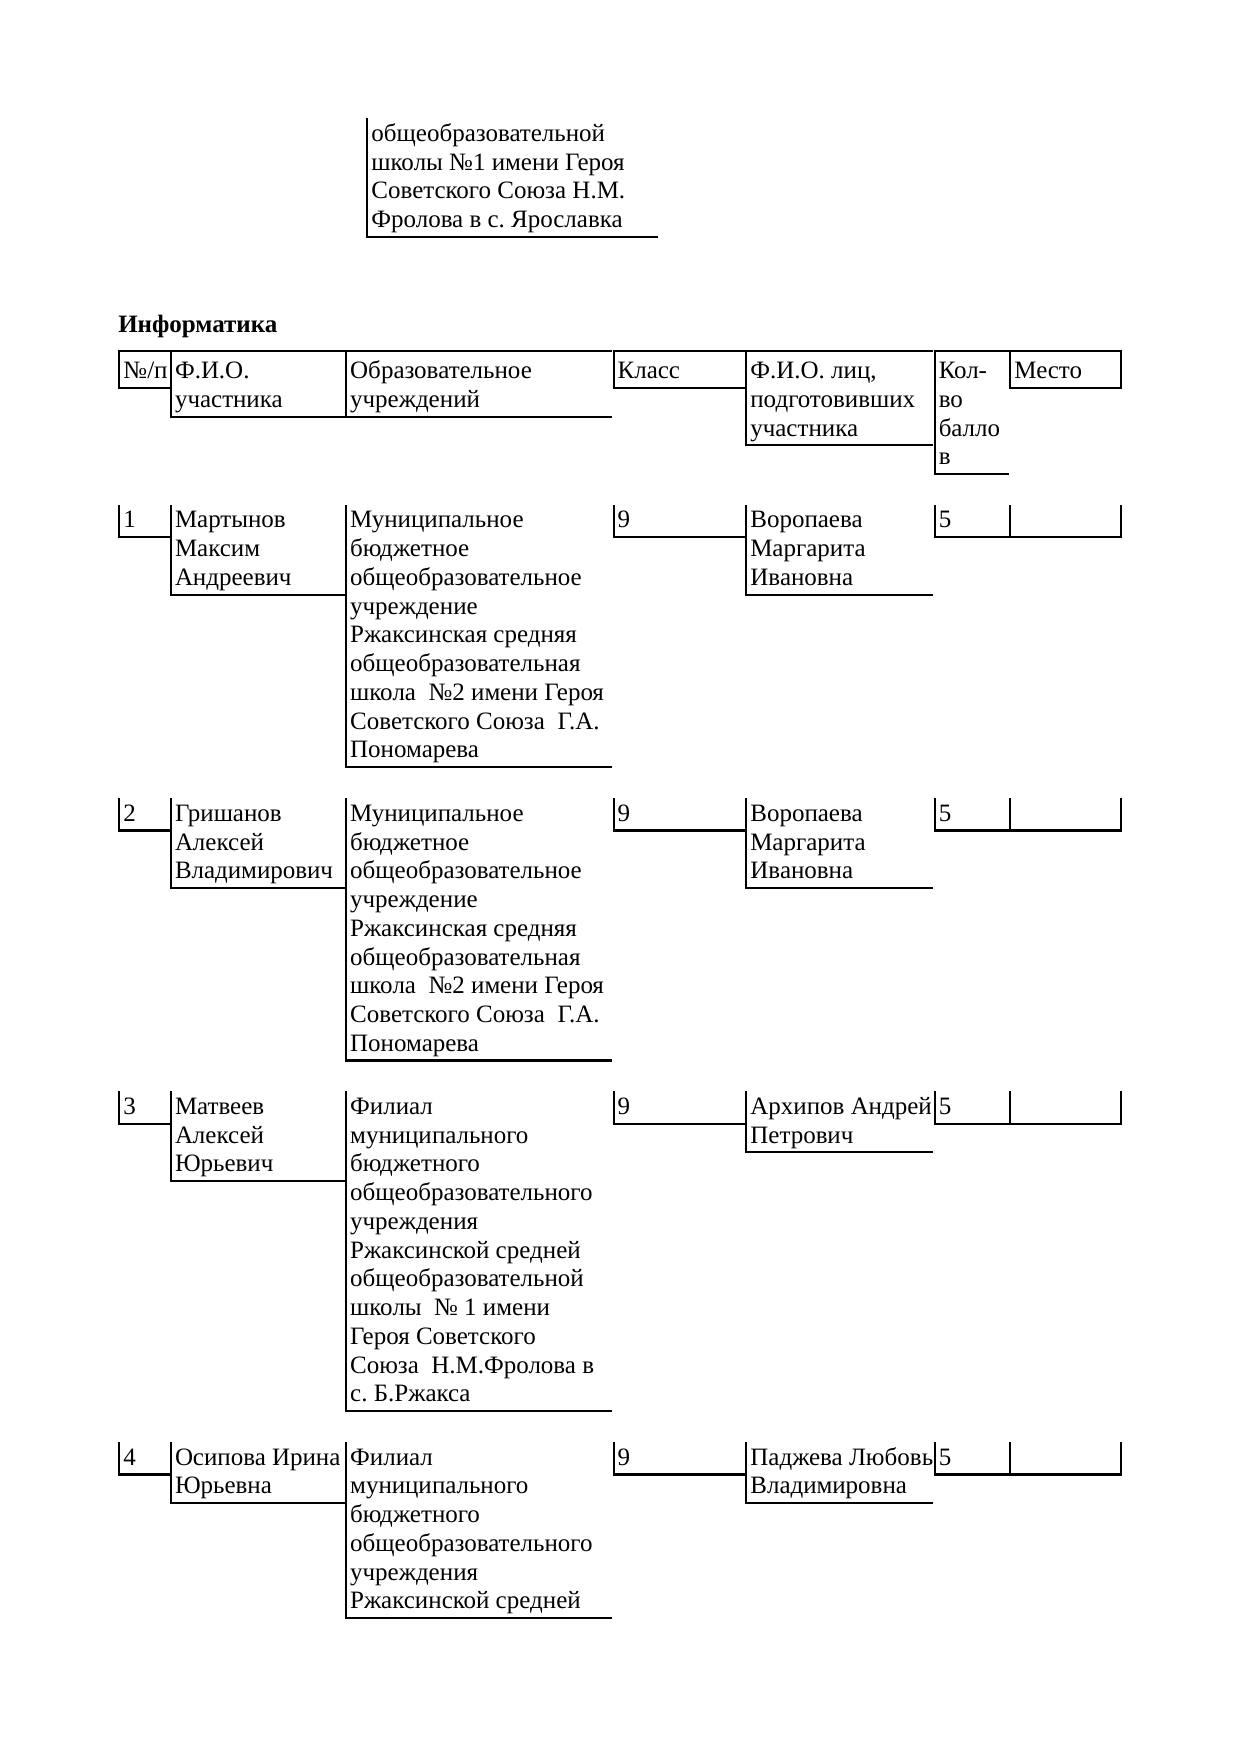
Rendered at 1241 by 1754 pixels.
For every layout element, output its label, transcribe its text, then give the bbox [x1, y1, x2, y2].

table_cell [745, 889, 933, 1091]
table_cell Архипов Андрей Петрович [747, 1091, 933, 1151]
table_cell [345, 1062, 612, 1091]
table_cell Мартынов Максим Андреевич [172, 505, 345, 594]
table_cell [613, 832, 745, 1091]
table_cell 5 [936, 1442, 1009, 1473]
text Информатика [118, 309, 1122, 338]
table_cell [1009, 1125, 1122, 1442]
table_header [613, 389, 745, 504]
table_cell [1009, 832, 1122, 1091]
table_header Ф.И.О. участника [172, 352, 345, 416]
table_cell [613, 1476, 745, 1619]
table_cell [1011, 505, 1120, 536]
table_cell 5 [936, 798, 1009, 829]
table_header Ф.И.О. лиц, подготовивших участника [747, 352, 933, 444]
table_cell [176, 118, 366, 268]
table_cell 9 [615, 798, 745, 829]
table_cell Воропаева Маргарита Ивановна [747, 505, 933, 594]
table_header [1009, 389, 1122, 504]
table_header №/п [120, 352, 170, 387]
table_cell Муниципальное бюджетное общеобразовательное учреждение Ржаксинская средняя общеобразовательная школа №2 имени Героя Советского Союза Г.А. Пономарева [347, 505, 612, 766]
table_cell 5 [936, 1091, 1009, 1123]
table_cell [613, 1125, 745, 1442]
table_cell Воропаева Маргарита Ивановна [747, 798, 933, 887]
table_cell [934, 832, 1009, 1091]
table_cell [934, 538, 1009, 798]
table_cell [934, 1125, 1009, 1442]
table_cell Паджева Любовь Владимировна [747, 1442, 933, 1502]
table_cell [118, 1476, 170, 1619]
table_cell [345, 768, 612, 798]
table_cell [170, 889, 345, 1091]
table_cell общеобразовательной школы №1 имени Героя Советского Союза Н.М. Фролова в с. Ярославка [368, 118, 658, 236]
table_cell [118, 118, 176, 268]
table_cell [745, 1153, 933, 1442]
table_cell Гришанов Алексей Владимирович [172, 798, 345, 887]
table_cell 9 [615, 1091, 745, 1123]
table_cell [745, 118, 935, 268]
table_cell [170, 1504, 345, 1619]
table_cell [1011, 1091, 1120, 1123]
table_cell [1009, 1476, 1122, 1619]
table_cell [745, 1504, 933, 1619]
table_cell [366, 238, 658, 268]
table_cell 4 [120, 1442, 170, 1473]
table_cell Осипова Ирина Юрьевна [172, 1442, 345, 1502]
table_header [934, 475, 1009, 504]
table_cell [659, 118, 745, 268]
table_cell [118, 538, 170, 798]
table_cell Филиал муниципального бюджетного общеобразовательного учреждения Ржаксинской средней [347, 1442, 612, 1617]
table_cell [118, 1125, 170, 1442]
table_cell 9 [615, 505, 745, 536]
table_cell [1011, 798, 1120, 829]
table_cell [118, 832, 170, 1091]
table_cell [170, 1182, 345, 1442]
table_cell [745, 596, 933, 798]
table_cell Муниципальное бюджетное общеобразовательное учреждение Ржаксинская средняя общеобразовательная школа №2 имени Героя Советского Союза Г.А. Пономарева [347, 798, 612, 1059]
table_cell Филиал муниципального бюджетного общеобразовательного учреждения Ржаксинской средней общеобразовательной школы № 1 имени Героя Советского Союза Н.М.Фролова в с. Б.Ржакса [347, 1091, 612, 1410]
table_cell [345, 1412, 612, 1442]
table_cell 9 [615, 1442, 745, 1473]
table_header [118, 389, 170, 504]
table_cell [1035, 118, 1122, 268]
table_cell 5 [936, 505, 1009, 536]
table_cell Матвеев Алексей Юрьевич [172, 1091, 345, 1180]
table_header Образовательное учреждений [347, 352, 612, 416]
table_cell [170, 596, 345, 798]
table_header [345, 418, 612, 504]
table_cell [934, 1476, 1009, 1619]
table_header Класс [615, 352, 745, 387]
table_cell [935, 118, 1035, 268]
table_header [170, 418, 345, 504]
table_cell [1009, 538, 1122, 798]
table_header Место [1011, 352, 1120, 387]
table_cell 1 [120, 505, 170, 536]
table_header [745, 446, 933, 504]
table_cell 3 [120, 1091, 170, 1123]
table_cell [1011, 1442, 1120, 1473]
table_cell 2 [120, 798, 170, 829]
table_cell [613, 538, 745, 798]
table_header Кол-во баллов [936, 352, 1009, 473]
